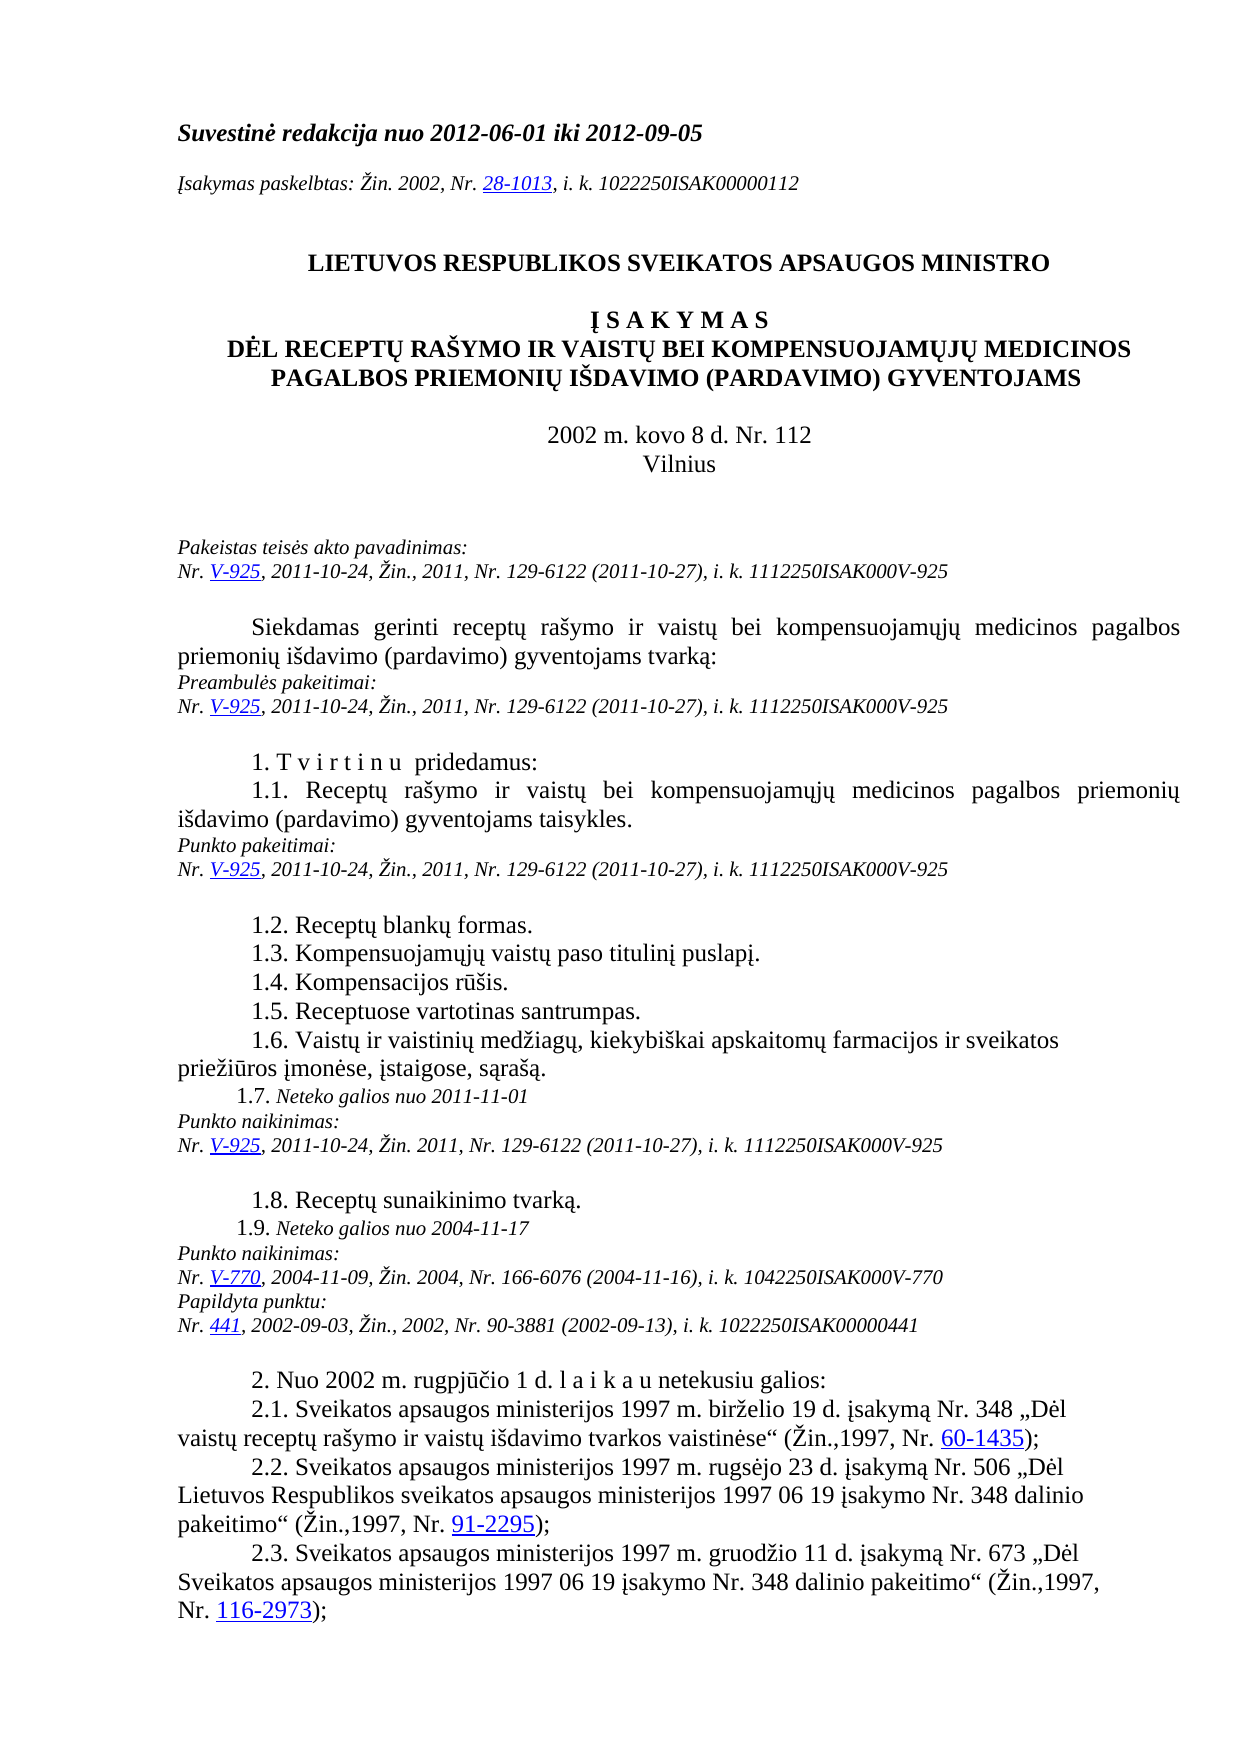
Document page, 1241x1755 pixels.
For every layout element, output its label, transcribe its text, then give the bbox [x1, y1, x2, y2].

text 1.9. Neteko galios nuo 2004-11-17 [177, 1214, 1181, 1241]
text Papildyta punktu: [177, 1289, 1181, 1313]
text 1.2. Receptų blankų formas. [177, 910, 1122, 938]
text Nr. 441, 2002-09-03, Žin., 2002, Nr. 90-3881 (2002-09-13), i. k. 1022250ISAK00000441 [177, 1313, 1181, 1337]
text LIETUVOS RESPUBLIKOS SVEIKATOS APSAUGOS MINISTRO [177, 248, 1181, 277]
text 1.6. Vaistų ir vaistinių medžiagų, kiekybiškai apskaitomų farmacijos ir sveikatos priežiūros įmonėse, įstaigose, sąrašą. [177, 1025, 1122, 1082]
text 1.5. Receptuose vartotinas santrumpas. [177, 996, 1122, 1025]
text 1.8. Receptų sunaikinimo tvarką. [177, 1185, 1122, 1214]
text Suvestinė redakcija nuo 2012-06-01 iki 2012-09-05 [177, 118, 1181, 147]
text Nr. V-925, 2011-10-24, Žin., 2011, Nr. 129-6122 (2011-10-27), i. k. 1112250ISAK000V-925 [177, 559, 1181, 583]
text Nr. V-770, 2004-11-09, Žin. 2004, Nr. 166-6076 (2004-11-16), i. k. 1042250ISAK000V-770 [177, 1264, 1181, 1289]
text Nr. V-925, 2011-10-24, Žin., 2011, Nr. 129-6122 (2011-10-27), i. k. 1112250ISAK000V-925 [177, 694, 1181, 718]
text 2. Nuo 2002 m. rugpjūčio 1 d. l a i k a u netekusiu galios: [177, 1366, 1122, 1394]
text Punkto pakeitimai: [177, 833, 1181, 857]
text Į S A K Y M A S [177, 305, 1181, 334]
text 1.3. Kompensuojamųjų vaistų paso titulinį puslapį. [177, 938, 1122, 967]
text 1.1. Receptų rašymo ir vaistų bei kompensuojamųjų medicinos pagalbos priemonių išdavimo (pardavimo) gyventojams taisykles. [177, 775, 1181, 833]
text 2002 m. kovo 8 d. Nr. 112 [177, 420, 1181, 449]
text DĖL RECEPTŲ RAŠYMO IR VAISTŲ BEI KOMPENSUOJAMŲJŲ MEDICINOS PAGALBOS PRIEMONIŲ IŠDAVIMO (PARDAVIMO) GYVENTOJAMS [177, 334, 1181, 392]
text 2.3. Sveikatos apsaugos ministerijos 1997 m. gruodžio 11 d. įsakymą Nr. 673 „Dėl Sveikatos apsaugos ministerijos 1997 06 19 įsakymo Nr. 348 dalinio pakeitimo“ (Žin.,1997, Nr. 116-2973); [177, 1538, 1122, 1624]
text 2.2. Sveikatos apsaugos ministerijos 1997 m. rugsėjo 23 d. įsakymą Nr. 506 „Dėl Lietuvos Respublikos sveikatos apsaugos ministerijos 1997 06 19 įsakymo Nr. 348 dalinio pakeitimo“ (Žin.,1997, Nr. 91-2295); [177, 1452, 1122, 1538]
text 1.4. Kompensacijos rūšis. [177, 967, 1122, 996]
text Preambulės pakeitimai: [177, 670, 1181, 694]
text Vilnius [177, 449, 1181, 478]
text Nr. V-925, 2011-10-24, Žin. 2011, Nr. 129-6122 (2011-10-27), i. k. 1112250ISAK000V-925 [177, 1133, 1181, 1157]
text Įsakymas paskelbtas: Žin. 2002, Nr. 28-1013, i. k. 1022250ISAK00000112 [177, 171, 1181, 195]
text 2.1. Sveikatos apsaugos ministerijos 1997 m. birželio 19 d. įsakymą Nr. 348 „Dėl vaistų receptų rašymo ir vaistų išdavimo tvarkos vaistinėse“ (Žin.,1997, Nr. 60-1435); [177, 1394, 1122, 1452]
text Punkto naikinimas: [177, 1241, 1181, 1264]
text 1.7. Neteko galios nuo 2011-11-01 [177, 1082, 1181, 1108]
text Pakeistas teisės akto pavadinimas: [177, 535, 1181, 559]
text Punkto naikinimas: [177, 1108, 1181, 1133]
text 1. Tvirtinu pridedamus: [177, 747, 1122, 775]
text Nr. V-925, 2011-10-24, Žin., 2011, Nr. 129-6122 (2011-10-27), i. k. 1112250ISAK000V-925 [177, 857, 1181, 881]
text Siekdamas gerinti receptų rašymo ir vaistų bei kompensuojamųjų medicinos pagalbos priemonių išdavimo (pardavimo) gyventojams tvarką: [177, 612, 1181, 670]
